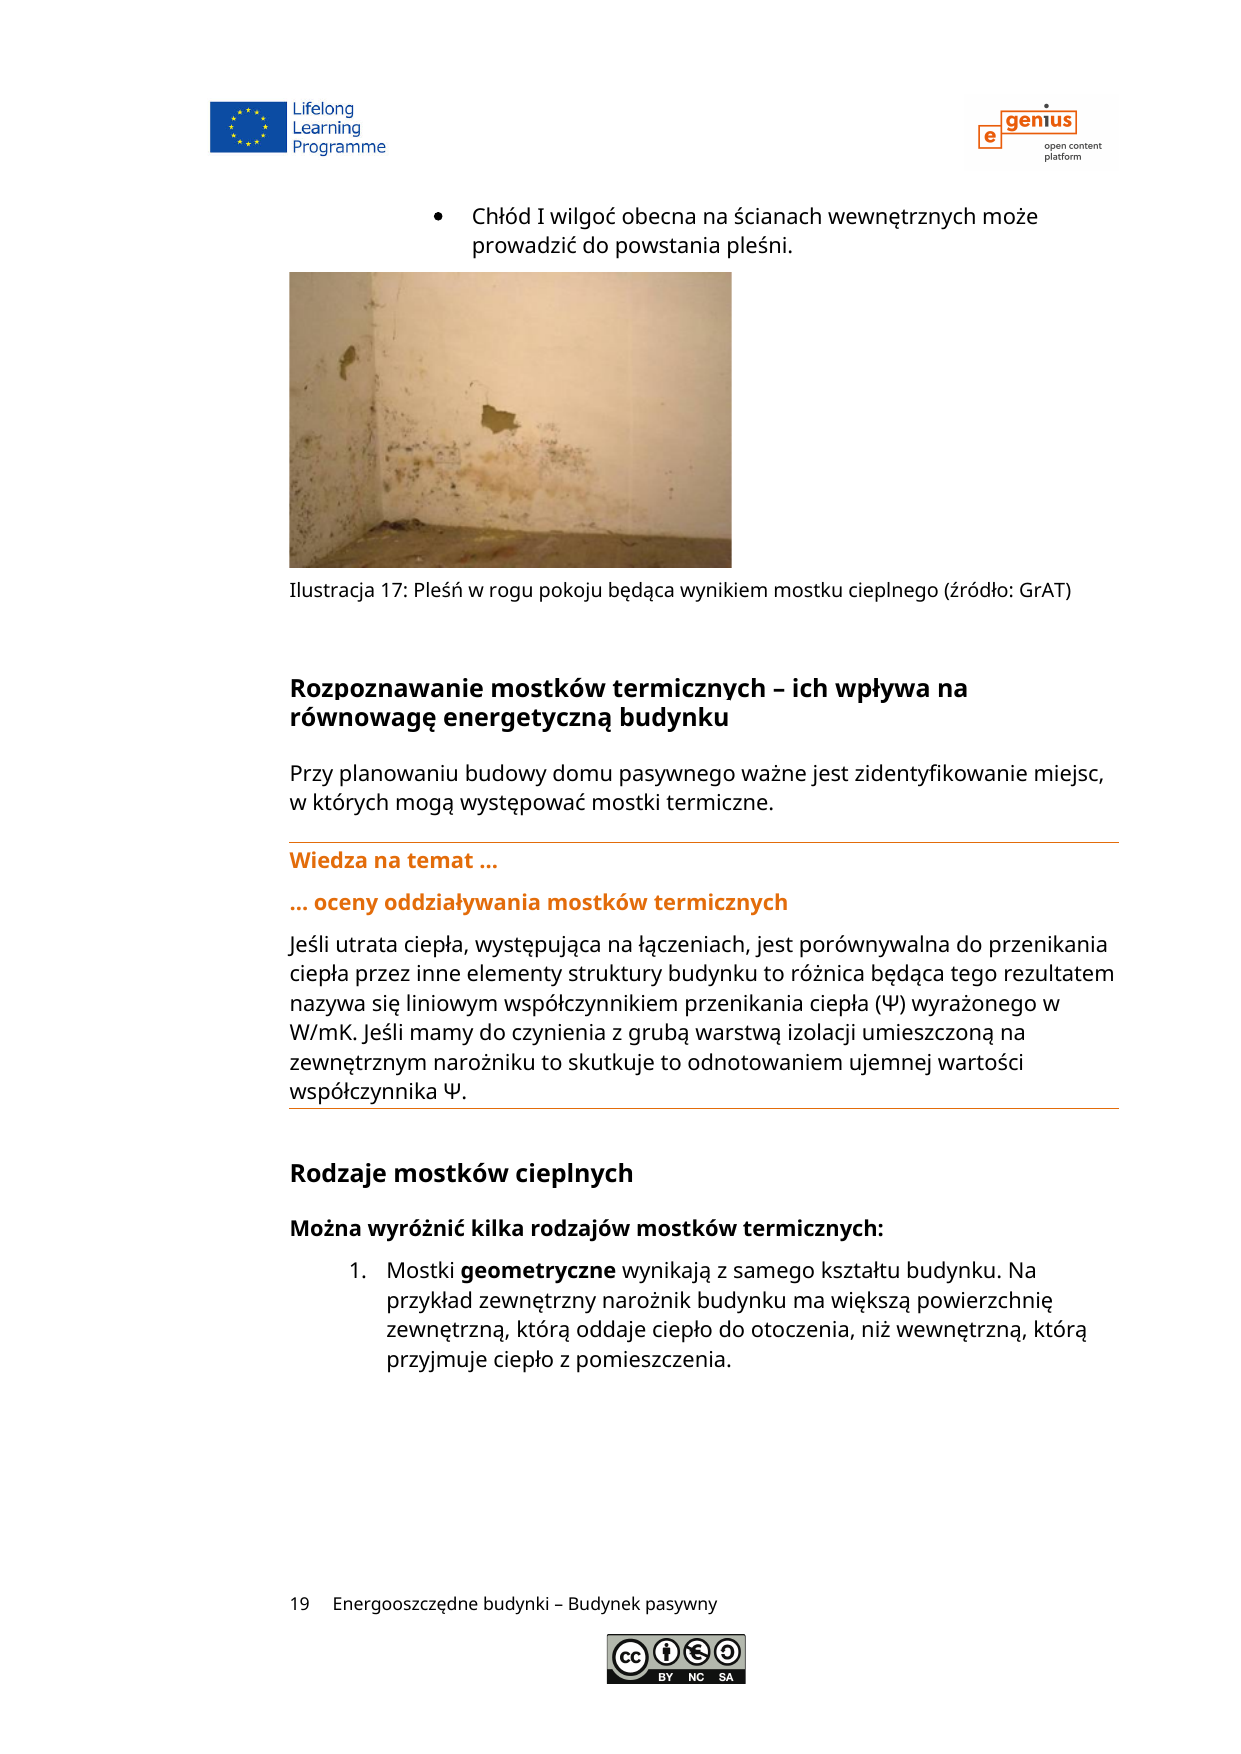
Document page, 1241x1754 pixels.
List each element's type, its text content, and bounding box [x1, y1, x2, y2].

subtitle Rozpoznawanie mostków termicznych – ich wpływa na równowagę energetyczną budynku [289, 674, 1119, 733]
text … oceny oddziaływania mostków termicznych [289, 887, 1119, 916]
list Chłód I wilgoć obecna na ścianach wewnętrznych może prowadzić do powstania pleśni. [434, 201, 1119, 260]
text Ilustracja 17: Pleśń w rogu pokoju będąca wynikiem mostku cieplnego (źródło: GrAT) [289, 576, 1119, 603]
text Przy planowaniu budowy domu pasywnego ważne jest zidentyfikowanie miejsc, w których mogą występować mostki termiczne. [289, 758, 1119, 817]
text Można wyróżnić kilka rodzajów mostków termicznych: [289, 1213, 1119, 1243]
text 1. Mostki geometryczne wynikają z samego kształtu budynku. Na przykład zewnętrzny narożnik budynku ma większą powierzchnię zewnętrzną, którą oddaje ciepło do otoczenia, niż wewnętrzną, którą przyjmuje ciepło z pomieszczenia. [348, 1255, 1119, 1373]
text Jeśli utrata ciepła, występująca na łączeniach, jest porównywalna do przenikania ciepła przez inne elementy struktury budynku to różnica będąca tego rezultatem nazywa się liniowym współczynnikiem przenikania ciepła (Ψ) wyrażonego w W/mK. Jeśli mamy do czynienia z grubą warstwą izolacji umieszczoną na zewnętrznym narożniku to skutkuje to odnotowaniem ujemnej wartości współczynnika Ψ. [289, 929, 1119, 1108]
subtitle Rodzaje mostków cieplnych [289, 1159, 1119, 1188]
text Wiedza na temat … [289, 843, 1119, 874]
